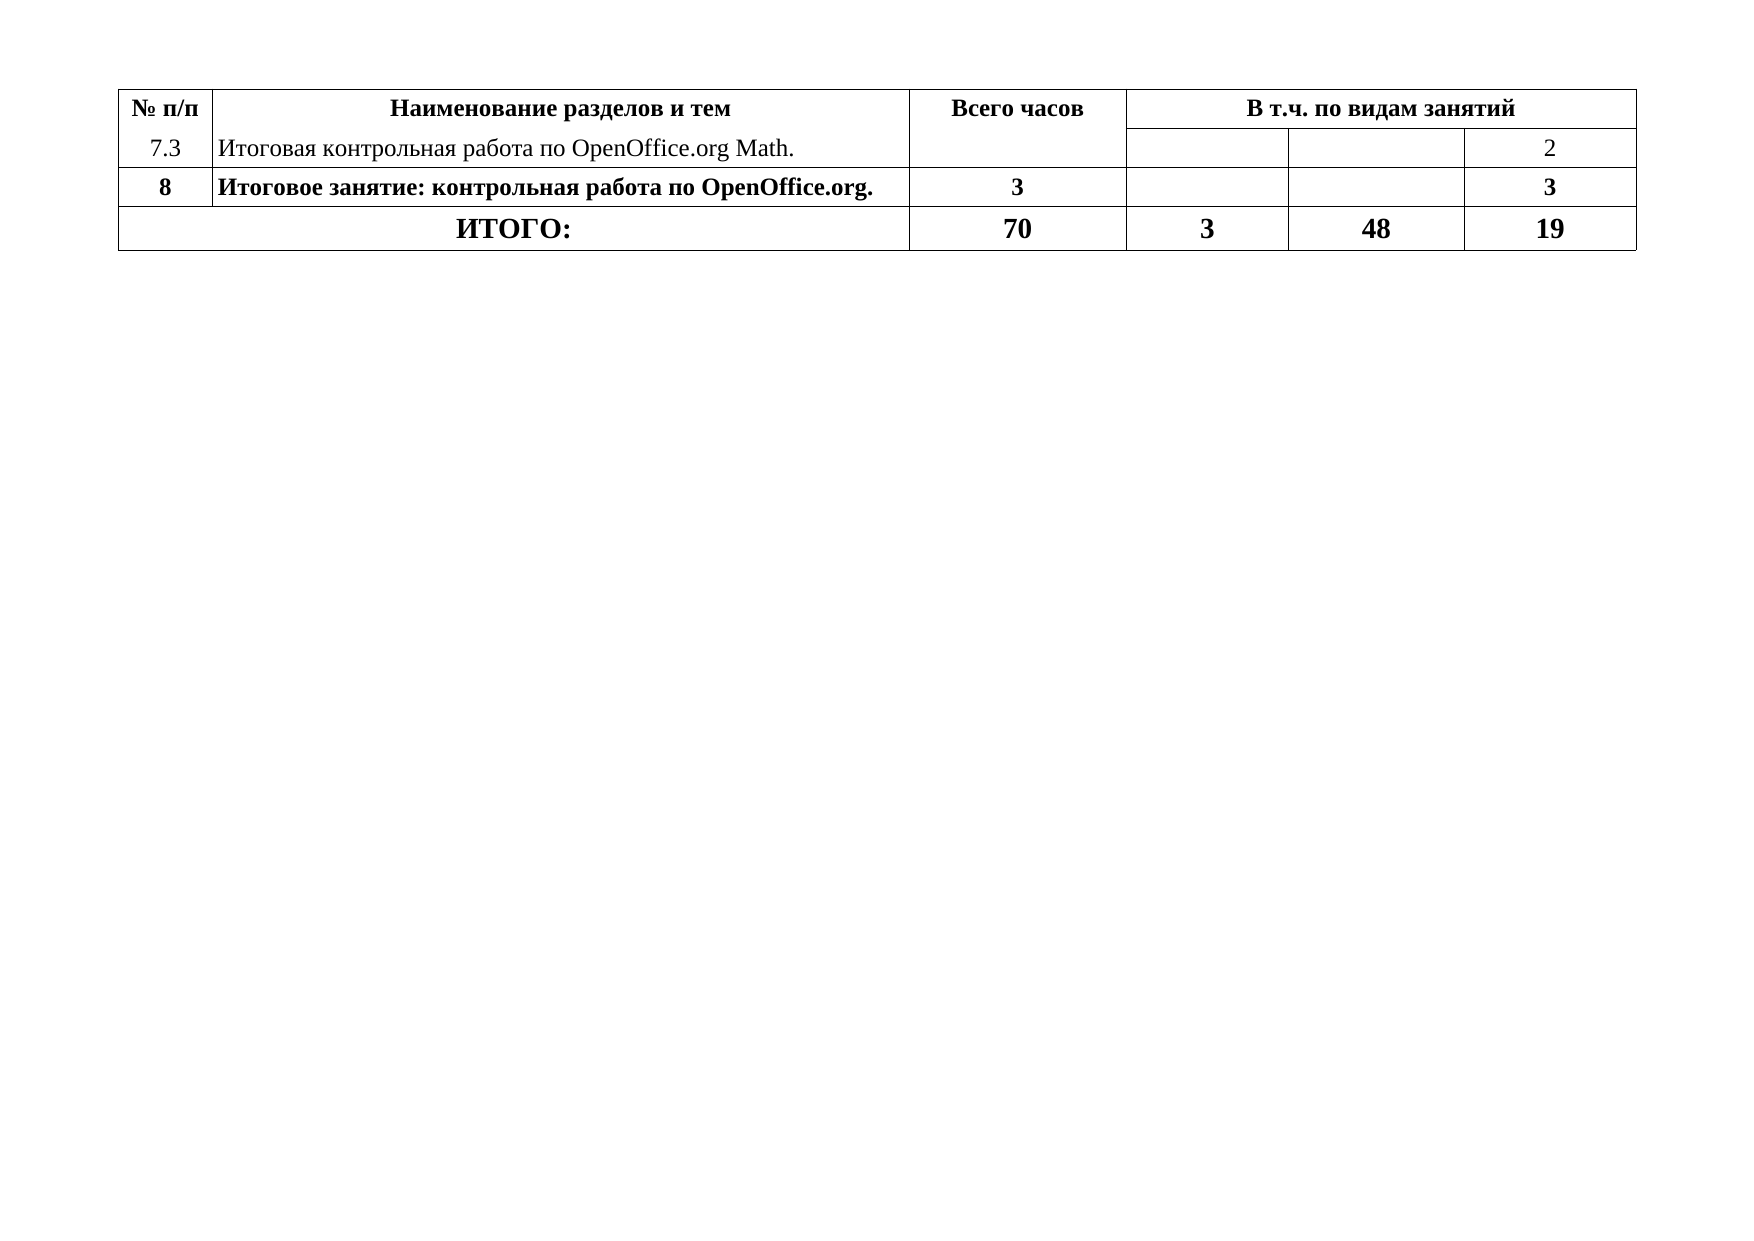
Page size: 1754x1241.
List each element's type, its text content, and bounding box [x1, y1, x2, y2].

table_cell [1289, 168, 1464, 206]
table_cell 48 [1289, 207, 1464, 250]
table_cell [910, 128, 1126, 167]
table_header Всего часов [910, 90, 1126, 128]
table_cell 70 [910, 207, 1126, 250]
table_cell ИТОГО: [119, 207, 909, 250]
table_cell 19 [1465, 207, 1636, 250]
table_cell 3 [910, 168, 1126, 206]
table_header № п/п [119, 90, 212, 128]
table_header Наименование разделов и тем [213, 90, 909, 128]
table_cell 3 [1465, 168, 1636, 206]
table_cell Итоговое занятие: контрольная работа по OpenOffice.org. [213, 168, 909, 206]
table_cell 2 [1465, 129, 1636, 167]
table_cell Итоговая контрольная работа по OpenOffice.org Math. [213, 128, 909, 167]
table_cell 7.3 [119, 128, 212, 167]
table_cell [1127, 168, 1288, 206]
table_header В т.ч. по видам занятий [1127, 90, 1636, 128]
table_cell 8 [119, 168, 212, 206]
table_cell [1127, 129, 1288, 167]
table_cell 3 [1127, 207, 1288, 250]
table_cell [1289, 129, 1464, 167]
